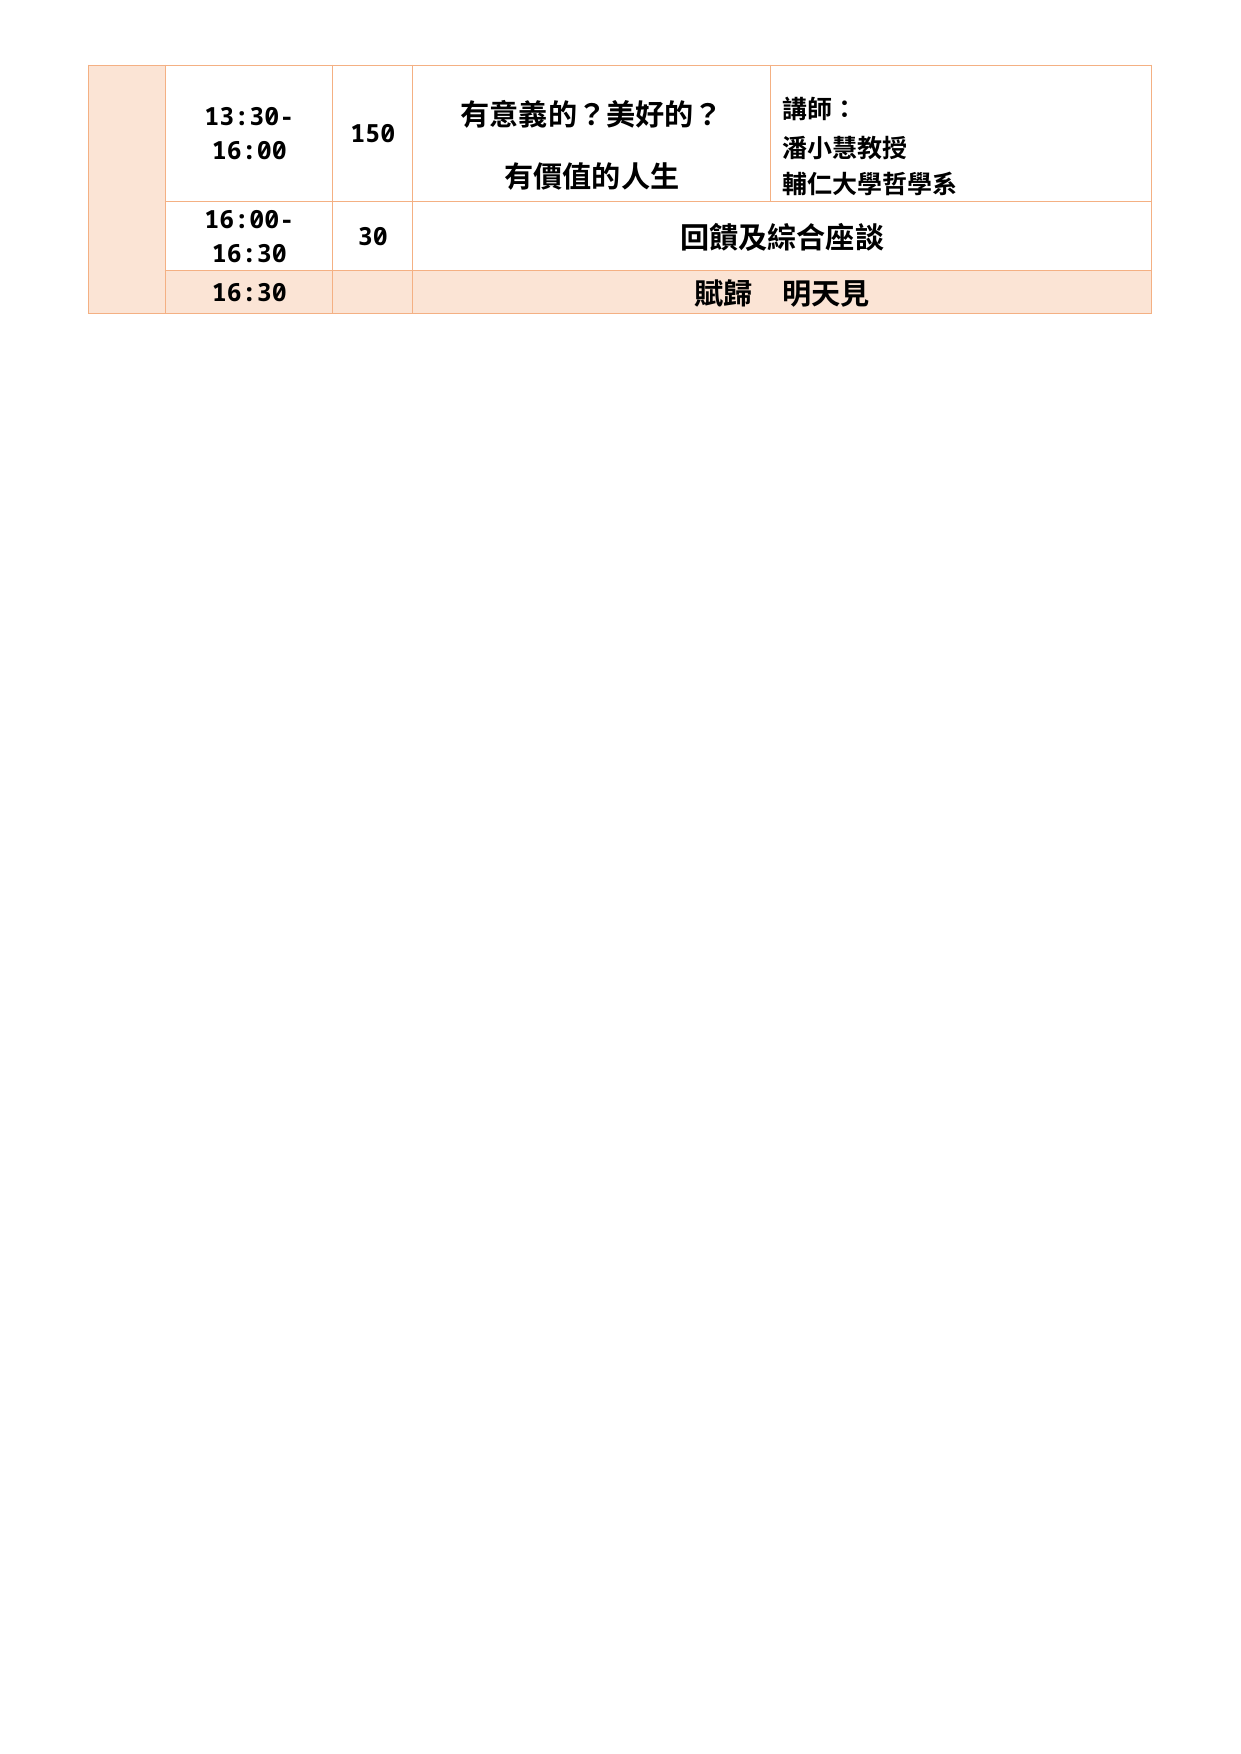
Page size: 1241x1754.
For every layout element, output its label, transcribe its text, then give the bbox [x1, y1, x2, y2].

table_cell 講師： 潘小慧教授 輔仁大學哲學系 [771, 66, 1151, 201]
table_cell [89, 66, 165, 313]
table_cell 賦歸 明天見 [413, 271, 1151, 313]
table_cell 有意義的？美好的？ 有價值的人生 [413, 66, 770, 201]
table_cell 13:30-16:00 [166, 66, 332, 201]
table_cell 150 [333, 66, 412, 201]
table_cell 30 [333, 202, 412, 270]
table_cell 16:30 [166, 271, 332, 313]
table_cell [333, 271, 412, 313]
table_cell 16:00-16:30 [166, 202, 332, 270]
table_cell 回饋及綜合座談 [413, 202, 1151, 270]
